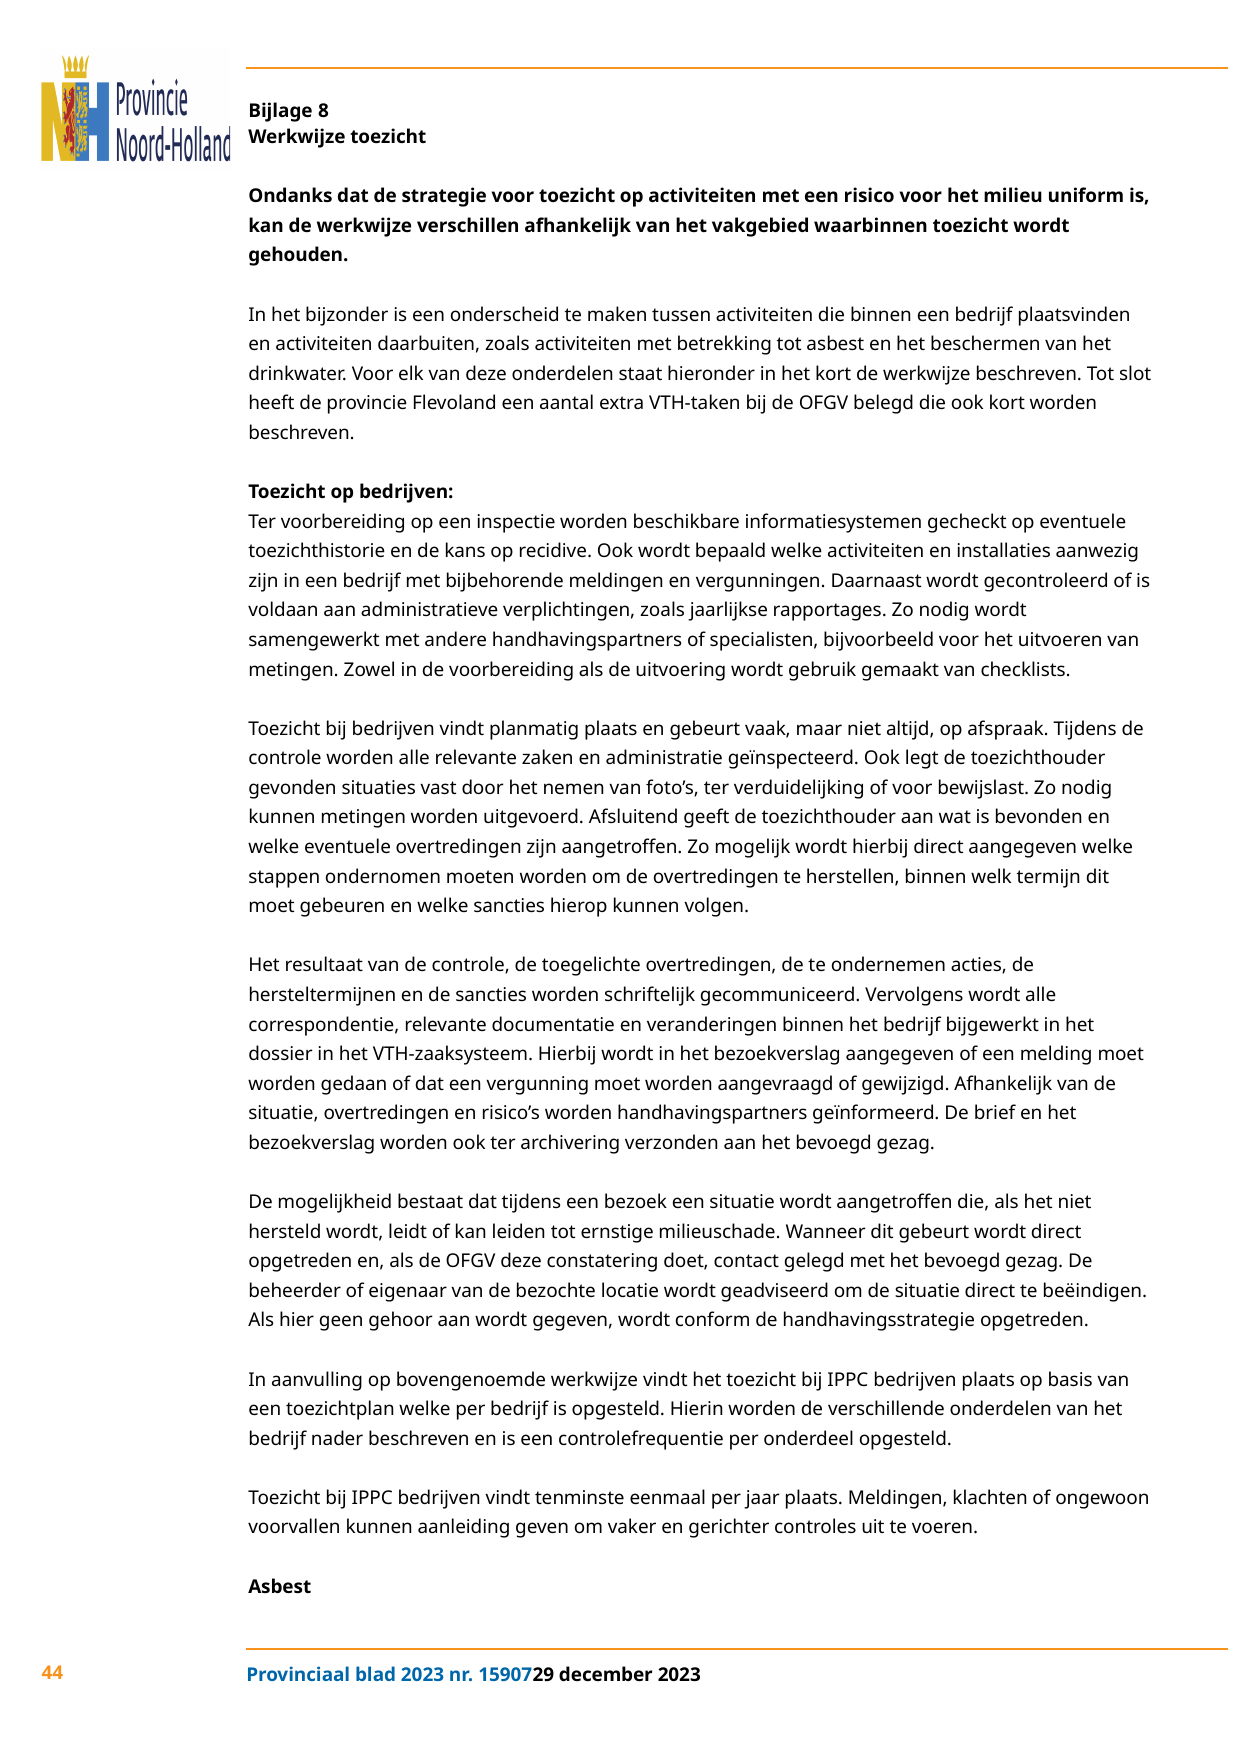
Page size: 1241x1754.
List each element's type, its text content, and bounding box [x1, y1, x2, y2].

text Asbest [248, 1573, 1152, 1599]
text In het bijzonder is een onderscheid te maken tussen activiteiten die binnen een bedrijf plaatsvinden en activiteiten daarbuiten, zoals activiteiten met betrekking tot asbest en het beschermen van het drinkwater. Voor elk van deze onderdelen staat hieronder in het kort de werkwijze beschreven. Tot slot heeft de provincie Flevoland een aantal extra VTH-taken bij de OFGV belegd die ook kort worden beschreven. [248, 301, 1152, 445]
text Toezicht op bedrijven: [248, 478, 1152, 504]
text Het resultaat van de controle, de toegelichte overtredingen, de te ondernemen acties, de hersteltermijnen en de sancties worden schriftelijk gecommuniceerd. Vervolgens wordt alle correspondentie, relevante documentatie en veranderingen binnen het bedrijf bijgewerkt in het dossier in het VTH-zaaksysteem. Hierbij wordt in het bezoekverslag aangegeven of een melding moet worden gedaan of dat een vergunning moet worden aangevraagd of gewijzigd. Afhankelijk van de situatie, overtredingen en risico’s worden handhavingspartners geïnformeerd. De brief en het bezoekverslag worden ook ter archivering verzonden aan het bevoegd gezag. [248, 952, 1152, 1155]
text In aanvulling op bovengenoemde werkwijze vindt het toezicht bij IPPC bedrijven plaats op basis van een toezichtplan welke per bedrijf is opgesteld. Hierin worden de verschillende onderdelen van het bedrijf nader beschreven en is een controlefrequentie per onderdeel opgesteld. [248, 1366, 1152, 1451]
picture [41, 47, 231, 172]
text Toezicht bij IPPC bedrijven vindt tenminste eenmaal per jaar plaats. Meldingen, klachten of ongewoon voorvallen kunnen aanleiding geven om vaker en gerichter controles uit te voeren. [248, 1484, 1152, 1539]
text Ondanks dat de strategie voor toezicht op activiteiten met een risico voor het milieu uniform is, kan de werkwijze verschillen afhankelijk van het vakgebied waarbinnen toezicht wordt gehouden. [248, 182, 1152, 267]
text Ter voorbereiding op een inspectie worden beschikbare informatiesystemen gecheckt op eventuele toezichthistorie en de kans op recidive. Ook wordt bepaald welke activiteiten en installaties aanwezig zijn in een bedrijf met bijbehorende meldingen en vergunningen. Daarnaast wordt gecontroleerd of is voldaan aan administratieve verplichtingen, zoals jaarlijkse rapportages. Zo nodig wordt samengewerkt met andere handhavingspartners of specialisten, bijvoorbeeld voor het uitvoeren van metingen. Zowel in de voorbereiding als de uitvoering wordt gebruik gemaakt van checklists. [248, 508, 1152, 682]
text Werkwijze toezicht [248, 123, 1152, 149]
text Toezicht bij bedrijven vindt planmatig plaats en gebeurt vaak, maar niet altijd, op afspraak. Tijdens de controle worden alle relevante zaken en administratie geïnspecteerd. Ook legt de toezichthouder gevonden situaties vast door het nemen van foto’s, ter verduidelijking of voor bewijslast. Zo nodig kunnen metingen worden uitgevoerd. Afsluitend geeft de toezichthouder aan wat is bevonden en welke eventuele overtredingen zijn aangetroffen. Zo mogelijk wordt hierbij direct aangegeven welke stappen ondernomen moeten worden om de overtredingen te herstellen, binnen welk termijn dit moet gebeuren en welke sancties hierop kunnen volgen. [248, 715, 1152, 918]
text Bijlage 8 [248, 95, 1152, 123]
text De mogelijkheid bestaat dat tijdens een bezoek een situatie wordt aangetroffen die, als het niet hersteld wordt, leidt of kan leiden tot ernstige milieuschade. Wanneer dit gebeurt wordt direct opgetreden en, als de OFGV deze constatering doet, contact gelegd met het bevoegd gezag. De beheerder of eigenaar van de bezochte locatie wordt geadviseerd om de situatie direct te beëindigen. Als hier geen gehoor aan wordt gegeven, wordt conform de handhavingsstrategie opgetreden. [248, 1188, 1152, 1332]
